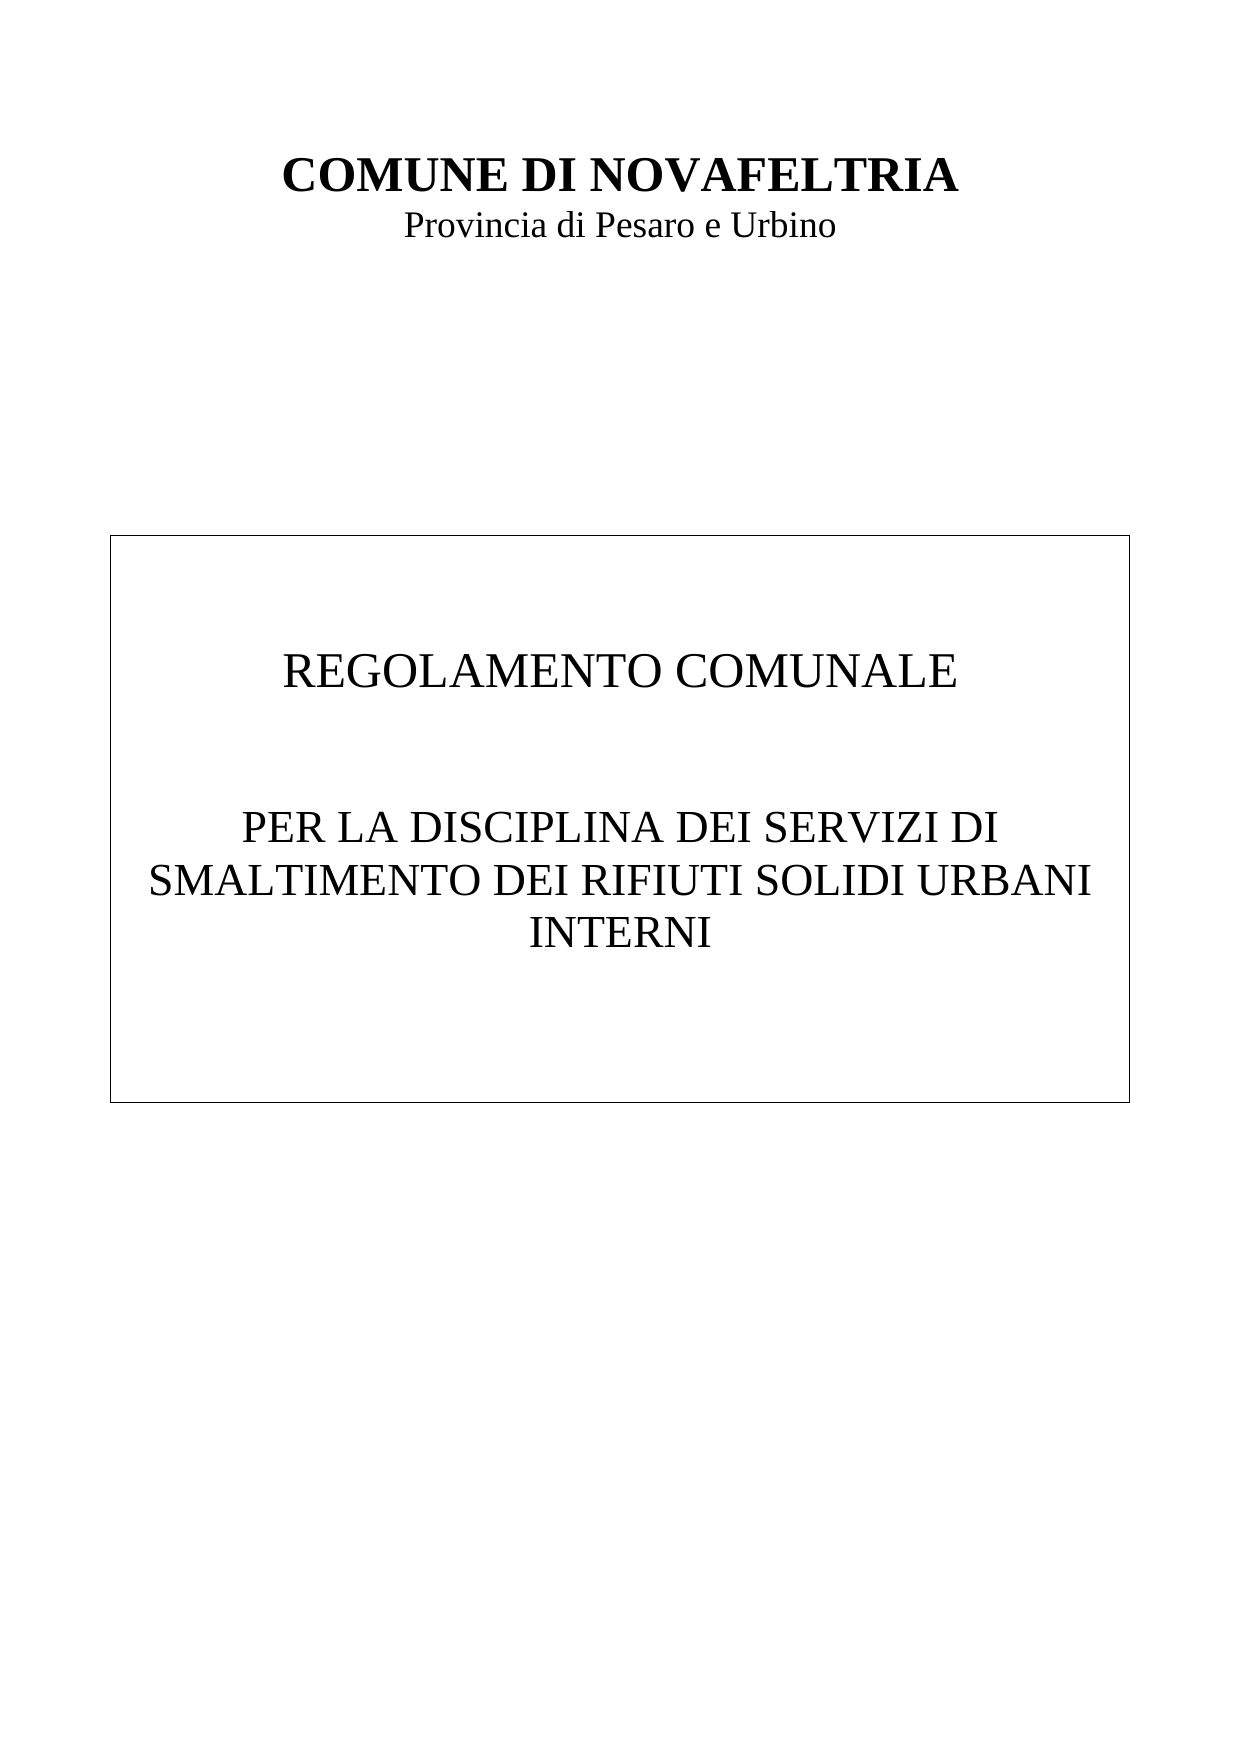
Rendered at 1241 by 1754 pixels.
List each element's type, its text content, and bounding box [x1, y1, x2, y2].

subtitle Provincia di Pesaro e Urbino [118, 203, 1122, 246]
subtitle COMUNE DI NOVAFELTRIA [118, 145, 1122, 203]
table_header REGOLAMENTO COMUNALE PER LA DISCIPLINA DEI SERVIZI DI SMALTIMENTO DEI RIFIUTI SOLIDI URBANI INTERNI [111, 536, 1129, 1102]
